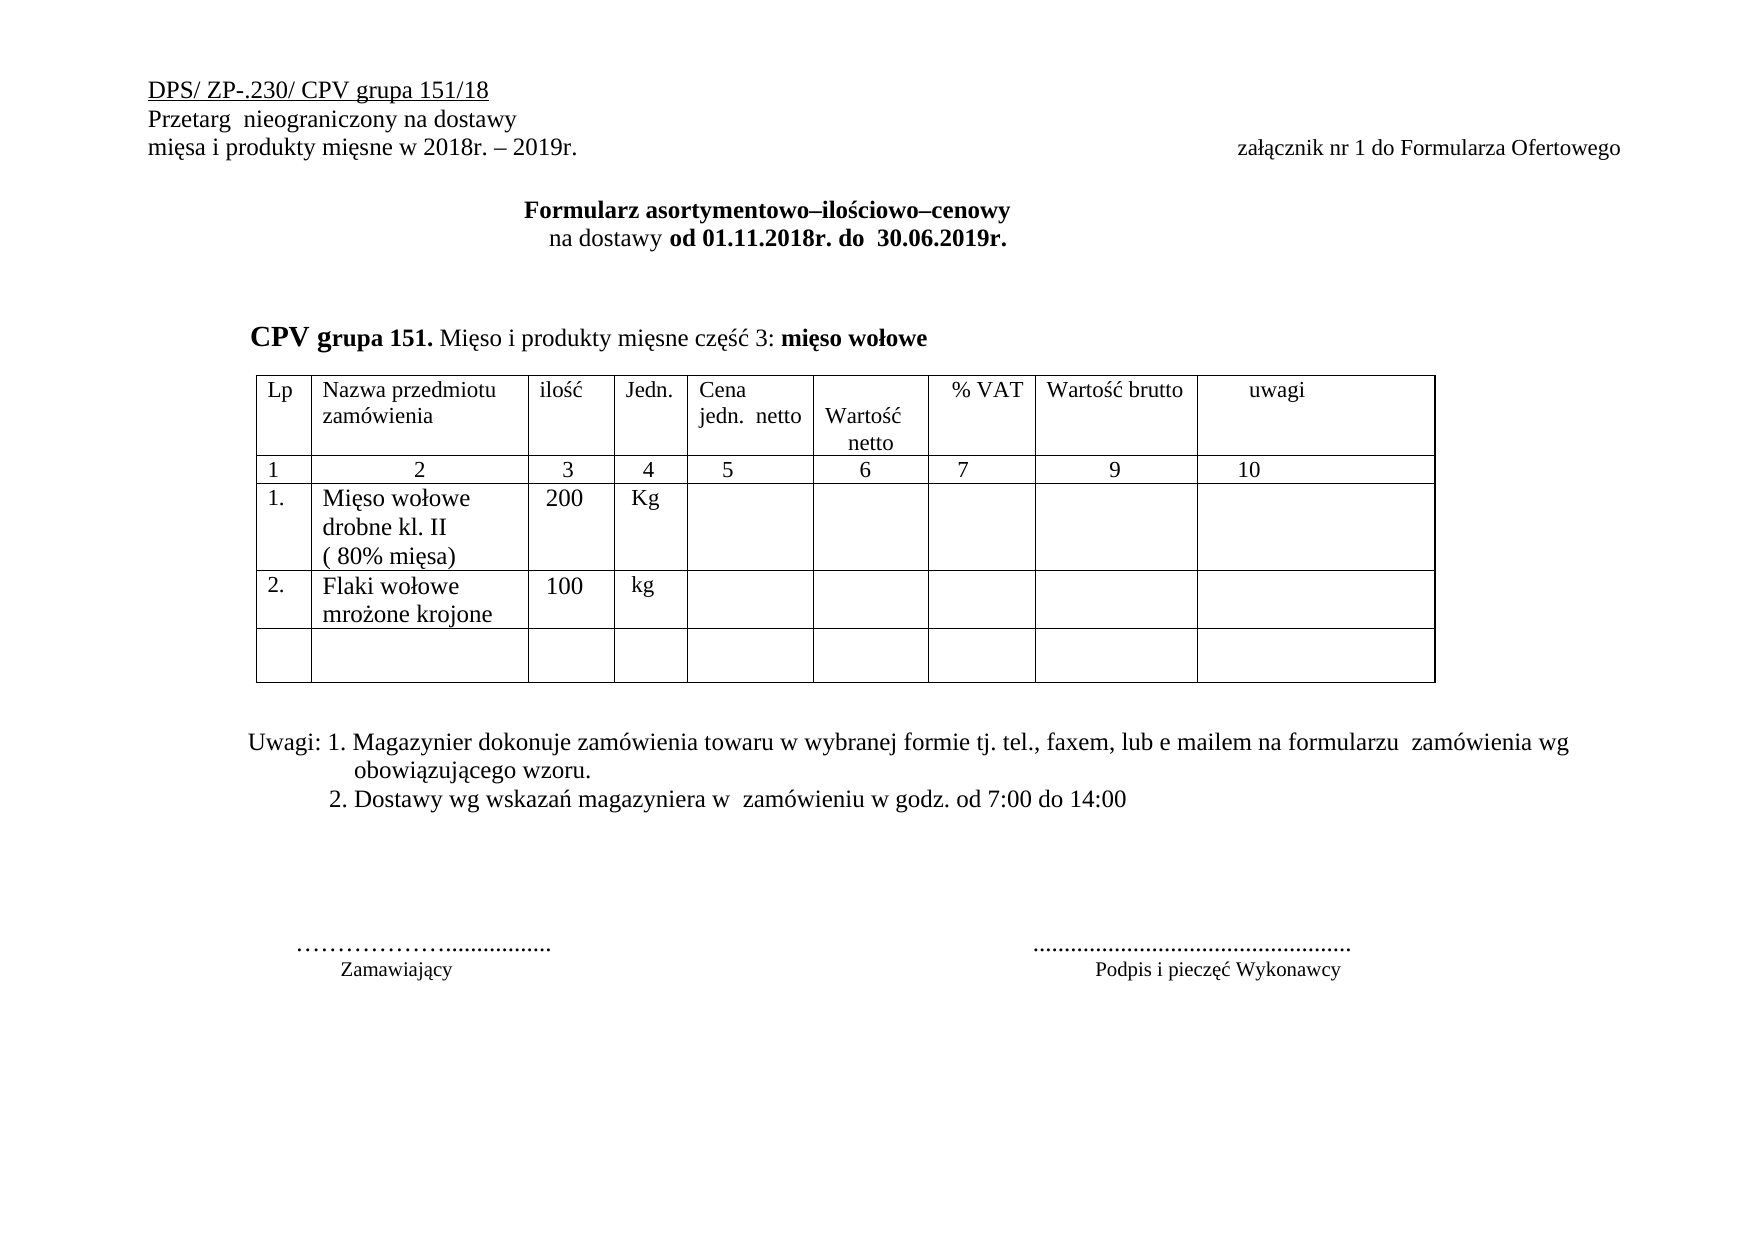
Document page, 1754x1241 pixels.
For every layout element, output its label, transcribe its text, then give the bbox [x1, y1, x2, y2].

table_header Nazwa przedmiotu zamówienia [312, 376, 528, 455]
table_header uwagi [1198, 376, 1434, 455]
table_cell 5 [688, 456, 813, 482]
table_cell [1198, 484, 1434, 570]
table_cell [814, 571, 928, 628]
text 2. Dostawy wg wskazań magazyniera w zamówieniu w godz. od 7:00 do 14:00 [148, 784, 1698, 813]
table_cell 3 [529, 456, 614, 482]
table_cell 200 [529, 484, 614, 570]
table_cell 7 [929, 456, 1035, 482]
table_cell [1036, 484, 1197, 570]
table_cell [1198, 629, 1434, 682]
table_header ilość [529, 376, 614, 455]
text Przetarg nieograniczony na dostawy [148, 104, 1698, 132]
table_cell 100 [529, 571, 614, 628]
table_header Lp [257, 376, 311, 455]
table_cell 9 [1036, 456, 1197, 482]
table_header Cena jedn. netto [688, 376, 813, 455]
table_cell [688, 571, 813, 628]
table_cell [529, 629, 614, 682]
table_cell 2 [312, 456, 528, 482]
table_cell 6 [814, 456, 928, 482]
table_cell 1. [257, 484, 311, 570]
text Formularz asortymentowo–ilościowo–cenowy [369, 195, 1698, 223]
table_cell [814, 629, 928, 682]
table_cell [615, 629, 687, 682]
text na dostawy od 01.11.2018r. do 30.06.2019r. [369, 223, 1698, 252]
table_header Wartość netto [814, 376, 928, 455]
table_cell kg [615, 571, 687, 628]
table_cell [688, 629, 813, 682]
table_cell 1 [257, 456, 311, 482]
table_cell [929, 571, 1035, 628]
text Uwagi: 1. Magazynier dokonuje zamówienia towaru w wybranej formie tj. tel., faxem, lub e mailem na formularzu zamówienia wg obowiązującego wzoru. [148, 727, 1698, 784]
table_cell [1198, 571, 1434, 628]
table_cell [1036, 629, 1197, 682]
table_cell [929, 484, 1035, 570]
table_cell Mięso wołowe drobne kl. II ( 80% mięsa) [312, 484, 528, 570]
table_header Wartość brutto [1036, 376, 1197, 455]
text CPV grupa 151. Mięso i produkty mięsne część 3: mięso wołowe [148, 319, 1698, 353]
table_cell [814, 484, 928, 570]
table_header Jedn. [615, 376, 687, 455]
text mięsa i produkty mięsne w 2018r. – 2019r. załącznik nr 1 do Formularza Ofertowego [148, 132, 1698, 161]
table_cell [312, 629, 528, 682]
table_header % VAT [929, 376, 1035, 455]
text ………………................. ................................................... [295, 928, 1698, 957]
table_cell 10 [1198, 456, 1434, 482]
table_cell Flaki wołowe mrożone krojone [312, 571, 528, 628]
text Zamawiający Podpis i pieczęć Wykonawcy [148, 957, 1698, 981]
table_cell 4 [615, 456, 687, 482]
text DPS/ ZP-.230/ CPV grupa 151/18 [148, 75, 1698, 104]
table_cell [929, 629, 1035, 682]
table_cell 2. [257, 571, 311, 628]
table_cell [688, 484, 813, 570]
table_cell Kg [615, 484, 687, 570]
table_cell [1036, 571, 1197, 628]
table_cell [257, 629, 311, 682]
